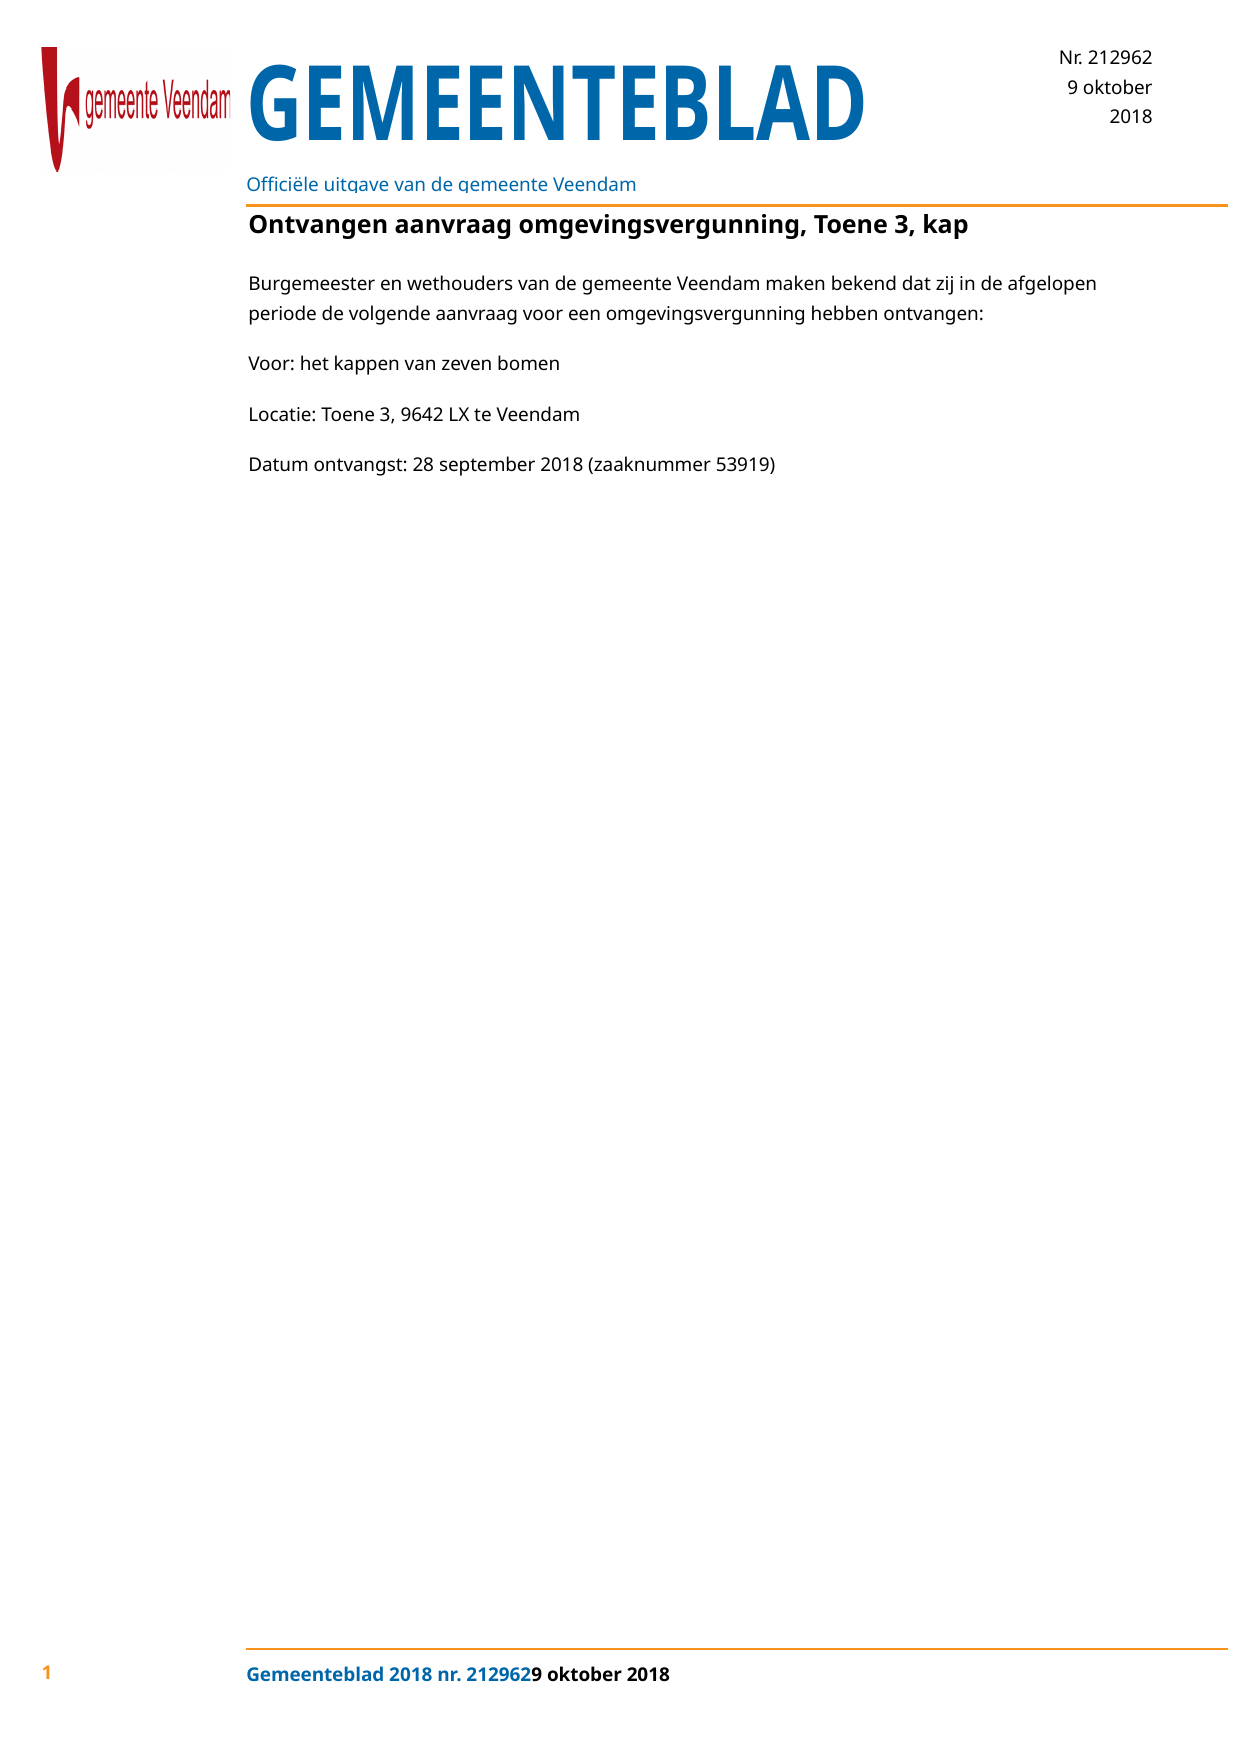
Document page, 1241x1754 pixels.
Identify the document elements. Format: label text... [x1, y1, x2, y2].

text Datum ontvangst: 28 september 2018 (zaaknummer 53919) [248, 451, 1152, 477]
text Locatie: Toene 3, 9642 LX te Veendam [248, 401, 1152, 426]
text Ontvangen aanvraag omgevingsvergunning, Toene 3, kap [248, 207, 1152, 241]
picture [41, 47, 231, 172]
text Burgemeester en wethouders van de gemeente Veendam maken bekend dat zij in de afgelopen periode de volgende aanvraag voor een omgevingsvergunning hebben ontvangen: [248, 270, 1152, 326]
text Voor: het kappen van zeven bomen [248, 350, 1152, 376]
